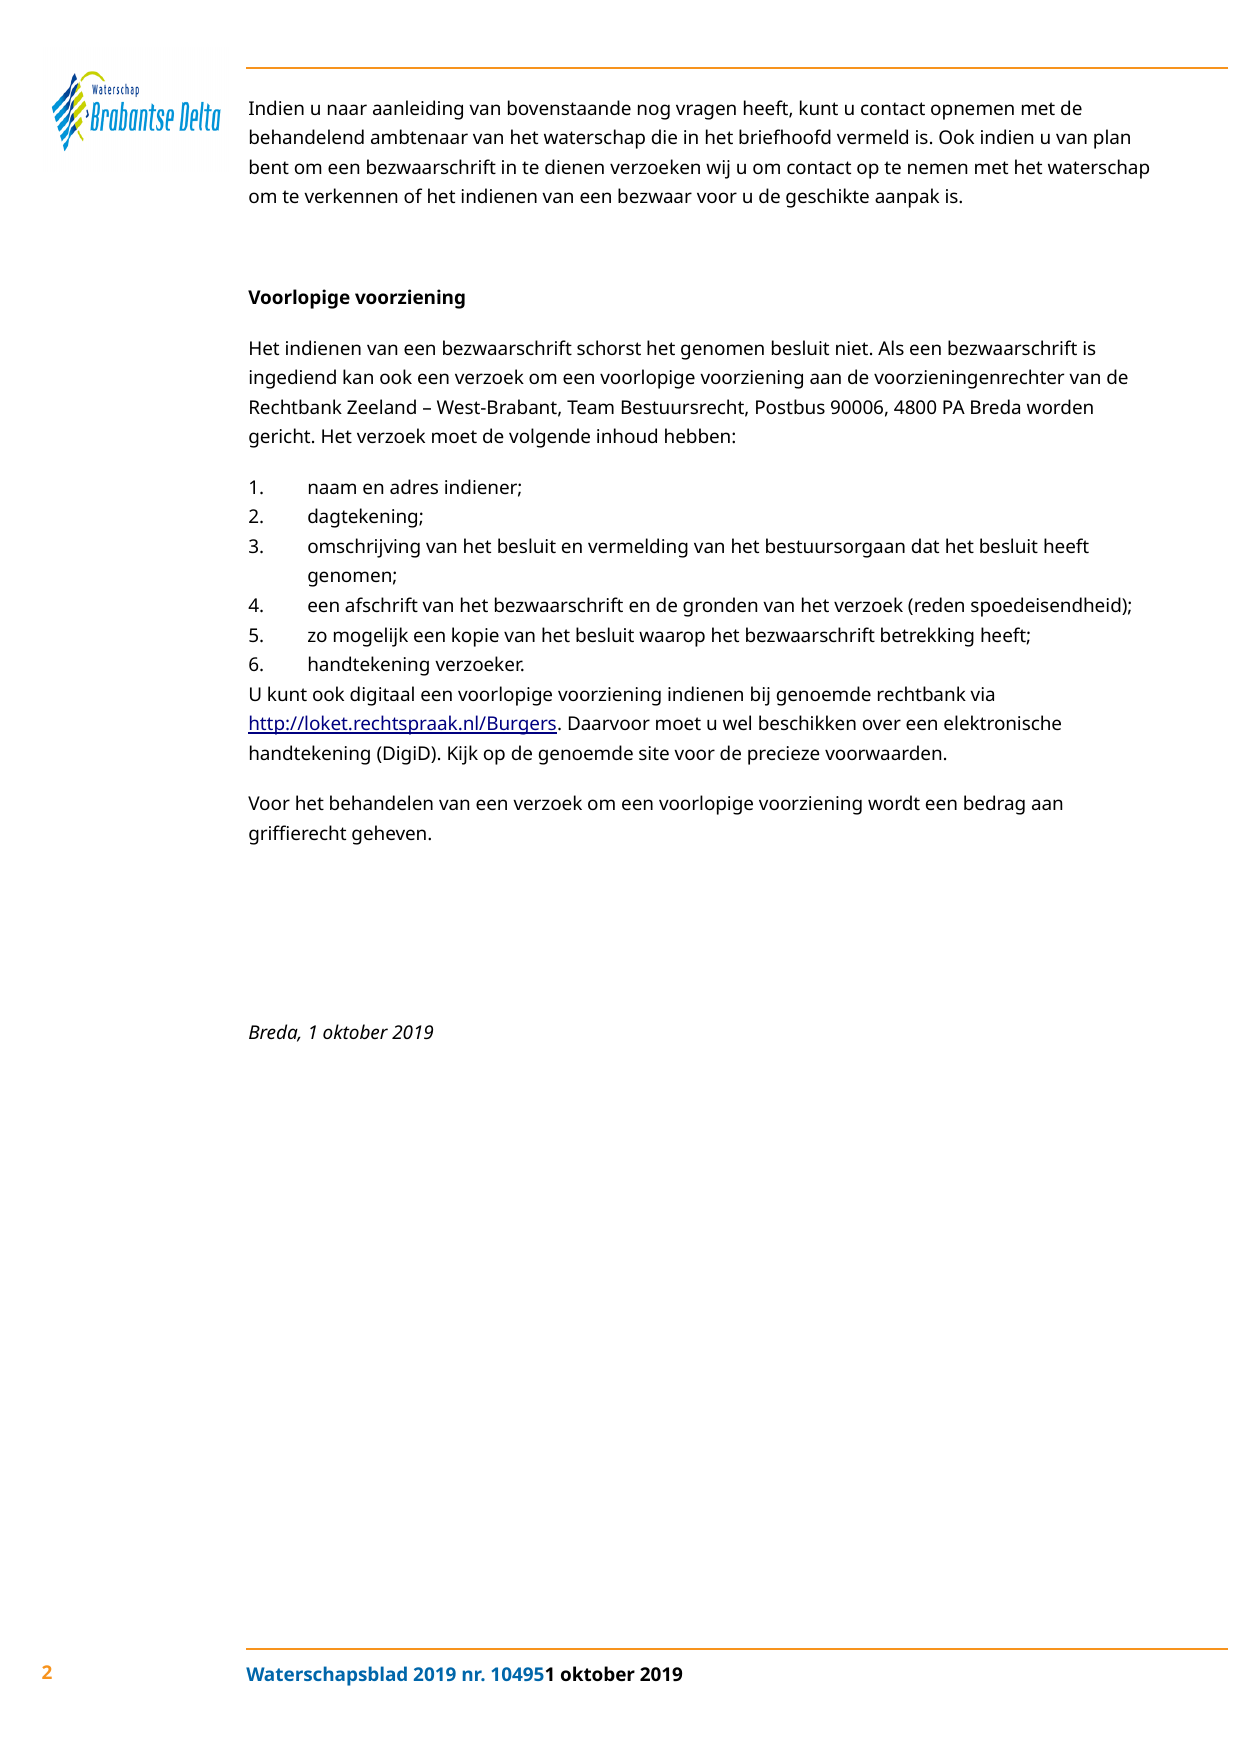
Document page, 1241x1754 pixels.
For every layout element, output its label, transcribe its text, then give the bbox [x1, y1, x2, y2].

text Breda, 1 oktober 2019 [248, 1019, 1152, 1045]
list handtekening verzoeker. [248, 651, 1152, 677]
list omschrijving van het besluit en vermelding van het bestuursorgaan dat het besluit heeft genomen; [248, 533, 1152, 588]
list dagtekening; [248, 503, 1152, 529]
list een afschrift van het bezwaarschrift en de gronden van het verzoek (reden spoedeisendheid); [248, 592, 1152, 618]
picture [41, 47, 231, 172]
text Voorlopige voorziening [248, 284, 1152, 310]
text Voor het behandelen van een verzoek om een voorlopige voorziening wordt een bedrag aan griffierecht geheven. [248, 791, 1152, 846]
text Het indienen van een bezwaarschrift schorst het genomen besluit niet. Als een bezwaarschrift is ingediend kan ook een verzoek om een voorlopige voorziening aan de voorzieningenrechter van de Rechtbank Zeeland – West-Brabant, Team Bestuursrecht, Postbus 90006, 4800 PA Breda worden gericht. Het verzoek moet de volgende inhoud hebben: [248, 335, 1152, 449]
list naam en adres indiener; [248, 474, 1152, 500]
text U kunt ook digitaal een voorlopige voorziening indienen bij genoemde rechtbank via http://loket.rechtspraak.nl/Burgers. Daarvoor moet u wel beschikken over een elektronische handtekening (DigiD). Kijk op de genoemde site voor de precieze voorwaarden. [248, 681, 1152, 766]
text Indien u naar aanleiding van bovenstaande nog vragen heeft, kunt u contact opnemen met de behandelend ambtenaar van het waterschap die in het briefhoofd vermeld is. Ook indien u van plan bent om een bezwaarschrift in te dienen verzoeken wij u om contact op te nemen met het waterschap om te verkennen of het indienen van een bezwaar voor u de geschikte aanpak is. [248, 95, 1152, 209]
list zo mogelijk een kopie van het besluit waarop het bezwaarschrift betrekking heeft; [248, 622, 1152, 648]
